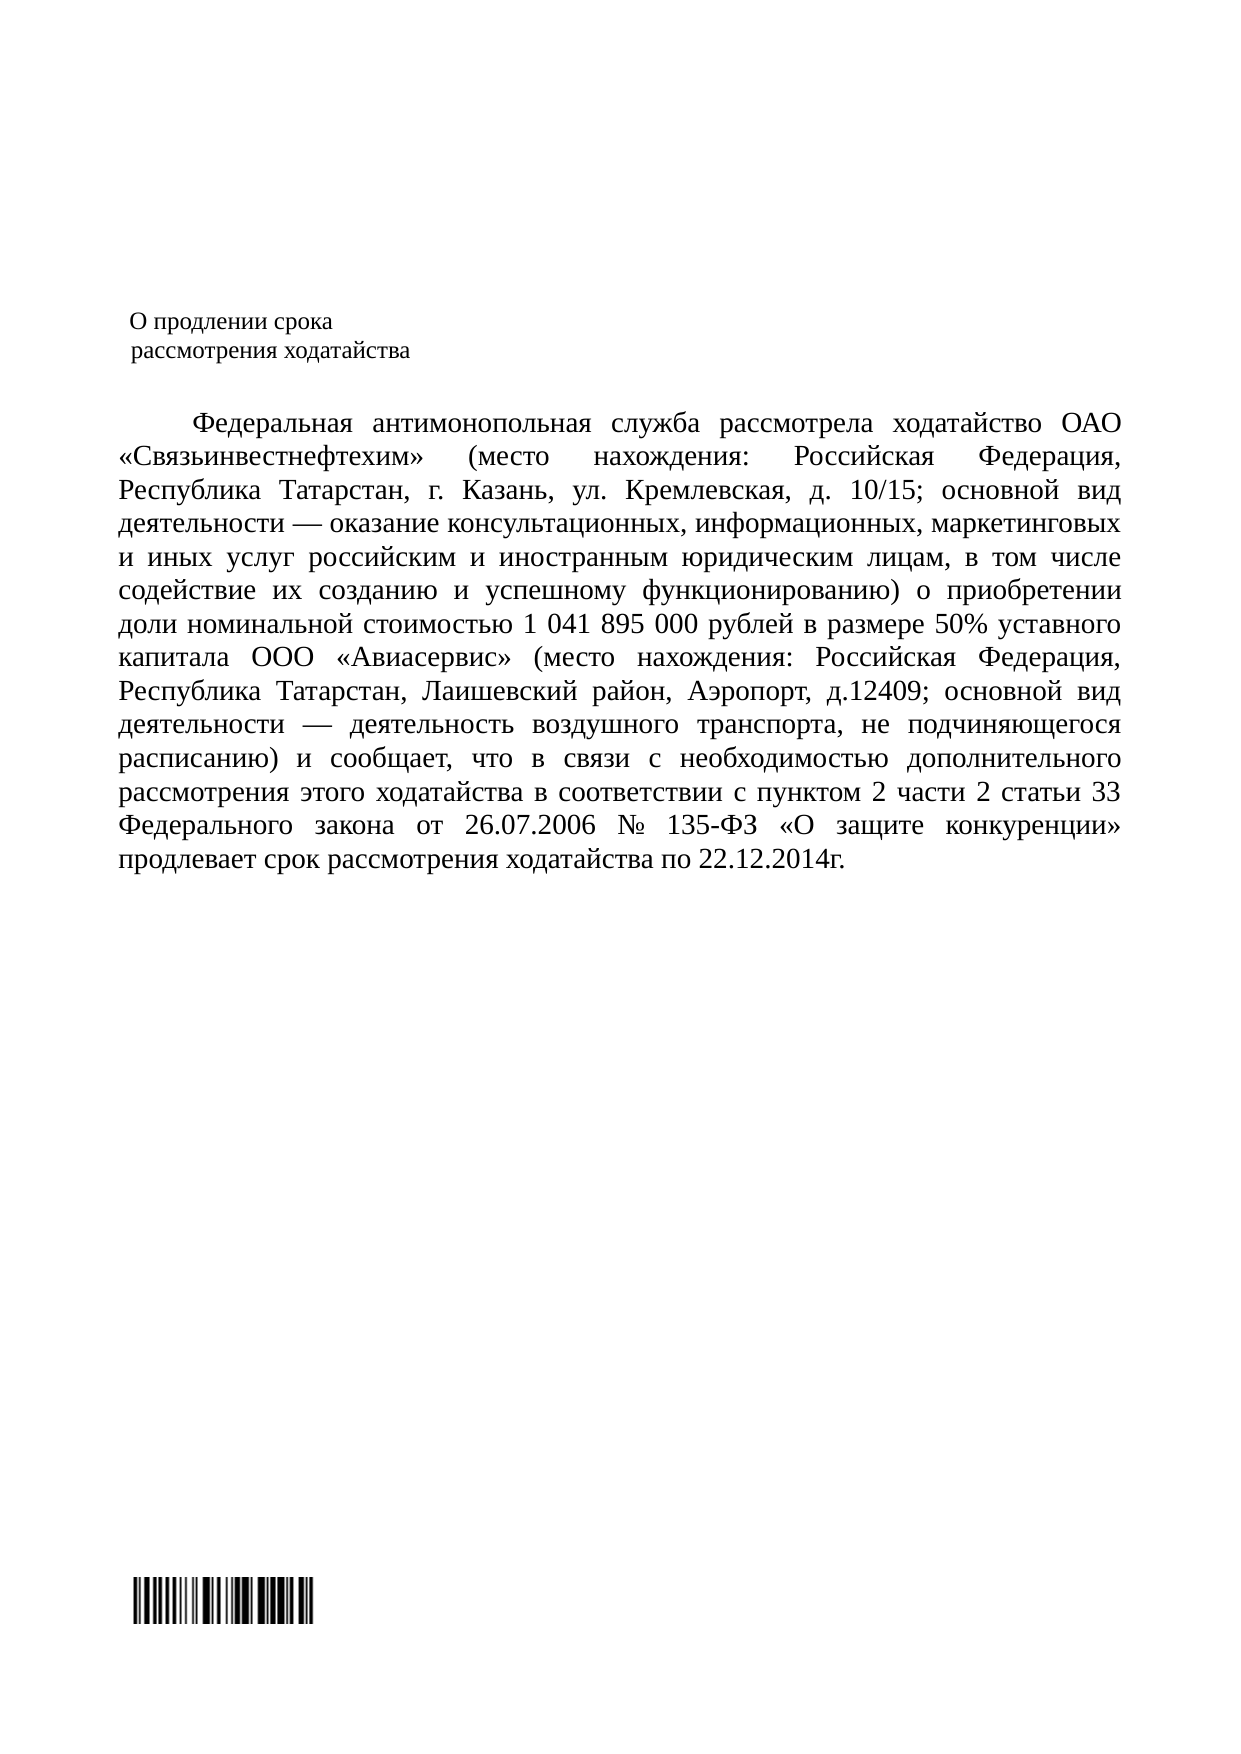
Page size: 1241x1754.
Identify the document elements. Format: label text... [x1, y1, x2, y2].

picture [118, 1577, 331, 1624]
text Федеральная антимонопольная служба рассмотрела ходатайство ОАО «Связьинвестнефтехим» (место нахождения: Российская Федерация, Республика Татарстан, г. Казань, ул. Кремлевская, д. 10/15; основной вид деятельности — оказание консультационных, информационных, маркетинговых и иных услуг российским и иностранным юридическим лицам, в том числе содействие их созданию и успешному функционированию) о приобретении доли номинальной стоимостью 1 041 895 000 рублей в размере 50% уставного капитала ООО «Авиасервис» (место нахождения: Российская Федерация, Республика Татарстан, Лаишевский район, Аэропорт, д.12409; основной вид деятельности — деятельность воздушного транспорта, не подчиняющегося расписанию) и сообщает, что в связи с необходимостью дополнительного рассмотрения этого ходатайства в соответствии с пунктом 2 части 2 статьи 33 Федерального закона от 26.07.2006 № 135-ФЗ «О защите конкуренции» продлевает срок рассмотрения ходатайства по 22.12.2014г. [118, 405, 1122, 874]
text О продлении срока [118, 306, 1122, 335]
text рассмотрения ходатайства [131, 335, 1122, 363]
